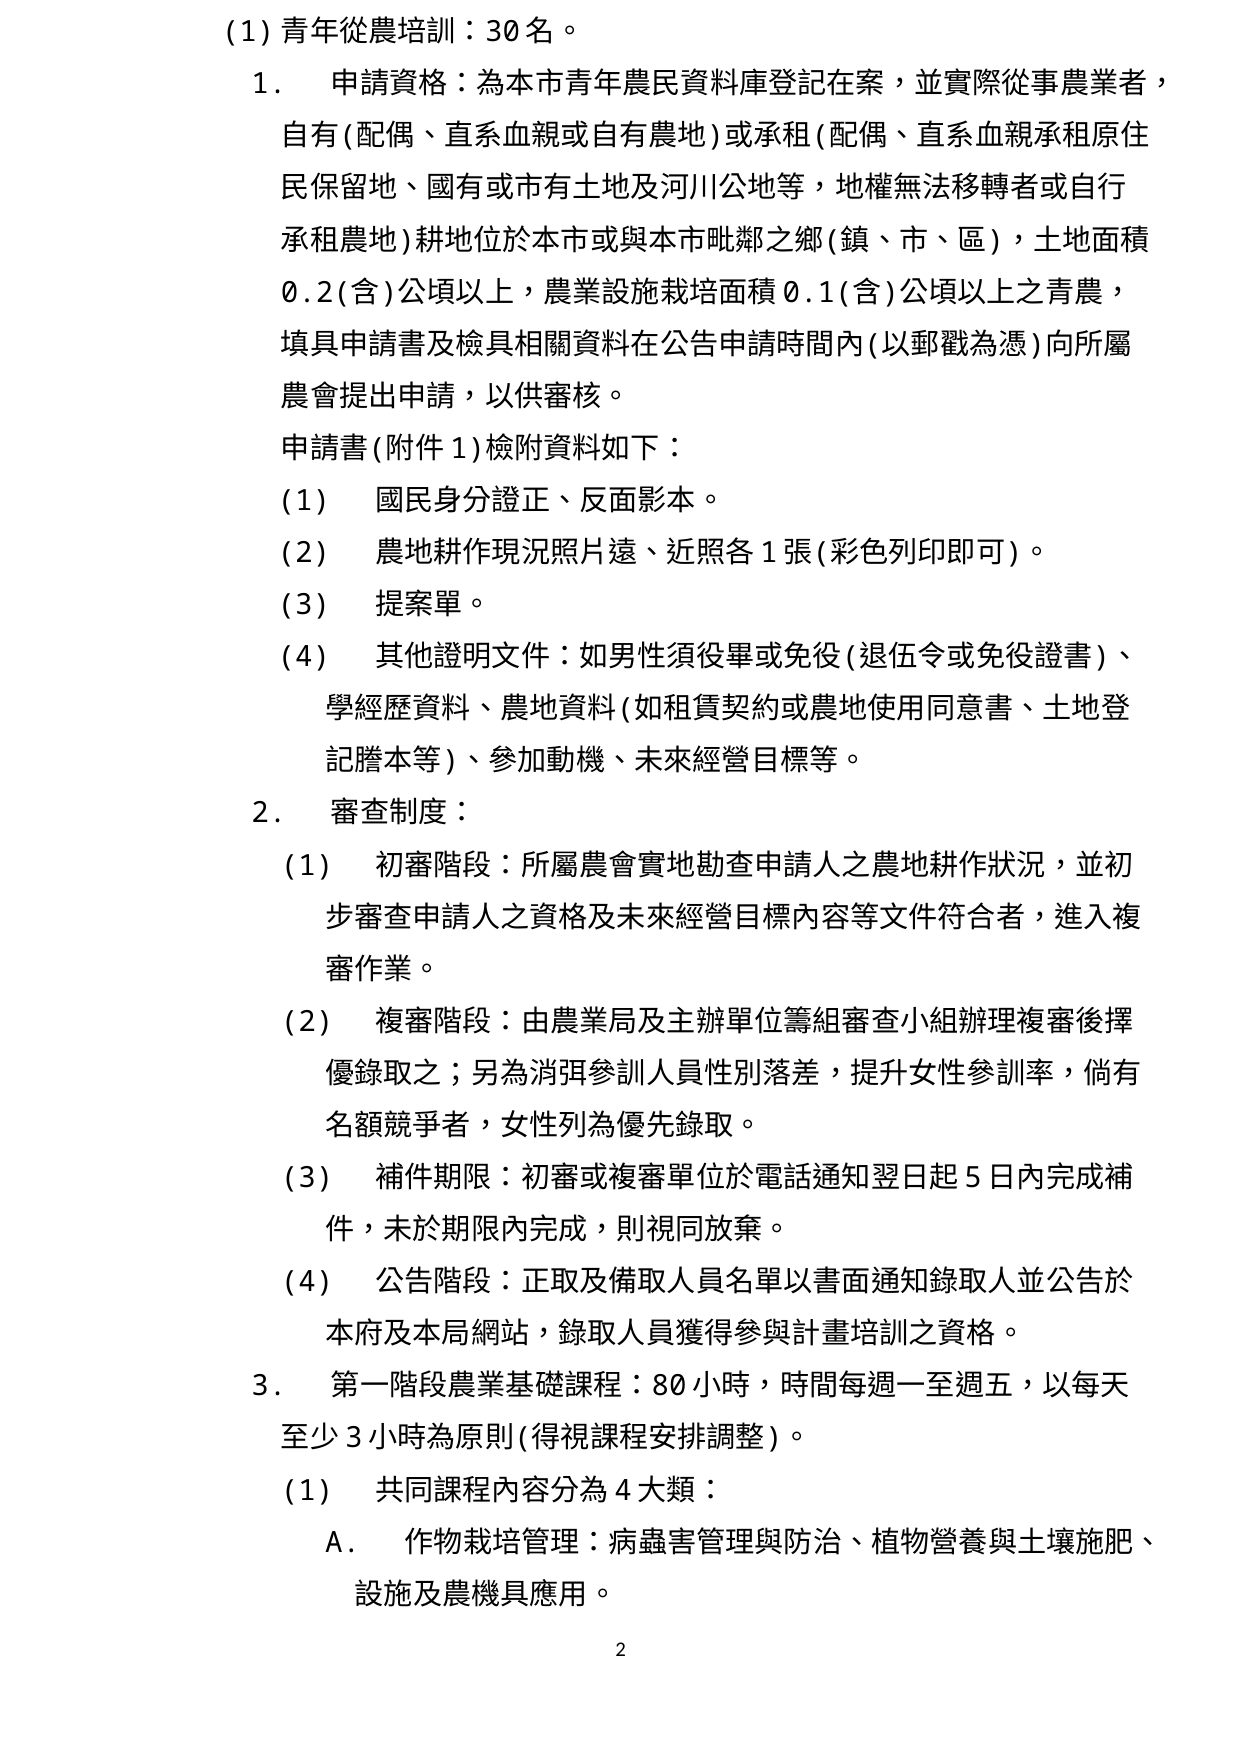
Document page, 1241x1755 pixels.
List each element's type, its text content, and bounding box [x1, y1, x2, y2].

list 複審階段：由農業局及主辦單位籌組審查小組辦理複審後擇優錄取之；另為消弭參訓人員性別落差，提升女性參訓率，倘有名額競爭者，女性列為優先錄取。 [281, 989, 1152, 1146]
list 補件期限：初審或複審單位於電話通知翌日起5日內完成補件，未於期限內完成，則視同放棄。 [281, 1146, 1152, 1250]
list 青年從農培訓：30名。 [222, 0, 1152, 52]
list 提案單。 [277, 573, 1152, 625]
list 初審階段：所屬農會實地勘查申請人之農地耕作狀況，並初步審查申請人之資格及未來經營目標內容等文件符合者，進入複審作業。 [281, 833, 1152, 989]
list 申請資格：為本市青年農民資料庫登記在案，並實際從事農業者，自有(配偶、直系血親或自有農地)或承租(配偶、直系血親承租原住民保留地、國有或市有土地及河川公地等，地權無法移轉者或自行承租農地)耕地位於本市或與本市毗鄰之鄉(鎮、市、區)，土地面積 0.2(含)公頃以上，農業設施栽培面積0.1(含)公頃以上之青農，填具申請書及檢具相關資料在公告申請時間內(以郵戳為憑)向所屬農會提出申請，以供審核。 [251, 52, 1152, 417]
text 申請書(附件1)檢附資料如下： [281, 417, 1152, 469]
list 共同課程內容分為4大類： [281, 1458, 1152, 1510]
list 國民身分證正、反面影本。 [277, 469, 1152, 521]
list 作物栽培管理：病蟲害管理與防治、植物營養與土壤施肥、設施及農機具應用。 [325, 1510, 1152, 1614]
list 其他證明文件：如男性須役畢或免役(退伍令或免役證書)、學經歷資料、農地資料(如租賃契約或農地使用同意書、土地登記謄本等)、參加動機、未來經營目標等。 [277, 625, 1152, 781]
list 公告階段：正取及備取人員名單以書面通知錄取人並公告於本府及本局網站，錄取人員獲得參與計畫培訓之資格。 [281, 1250, 1152, 1354]
list 農地耕作現況照片遠、近照各1張(彩色列印即可)。 [277, 521, 1152, 573]
list 第一階段農業基礎課程：80小時，時間每週一至週五，以每天至少3小時為原則(得視課程安排調整)。 [251, 1354, 1152, 1458]
list 審查制度： [251, 781, 1152, 833]
